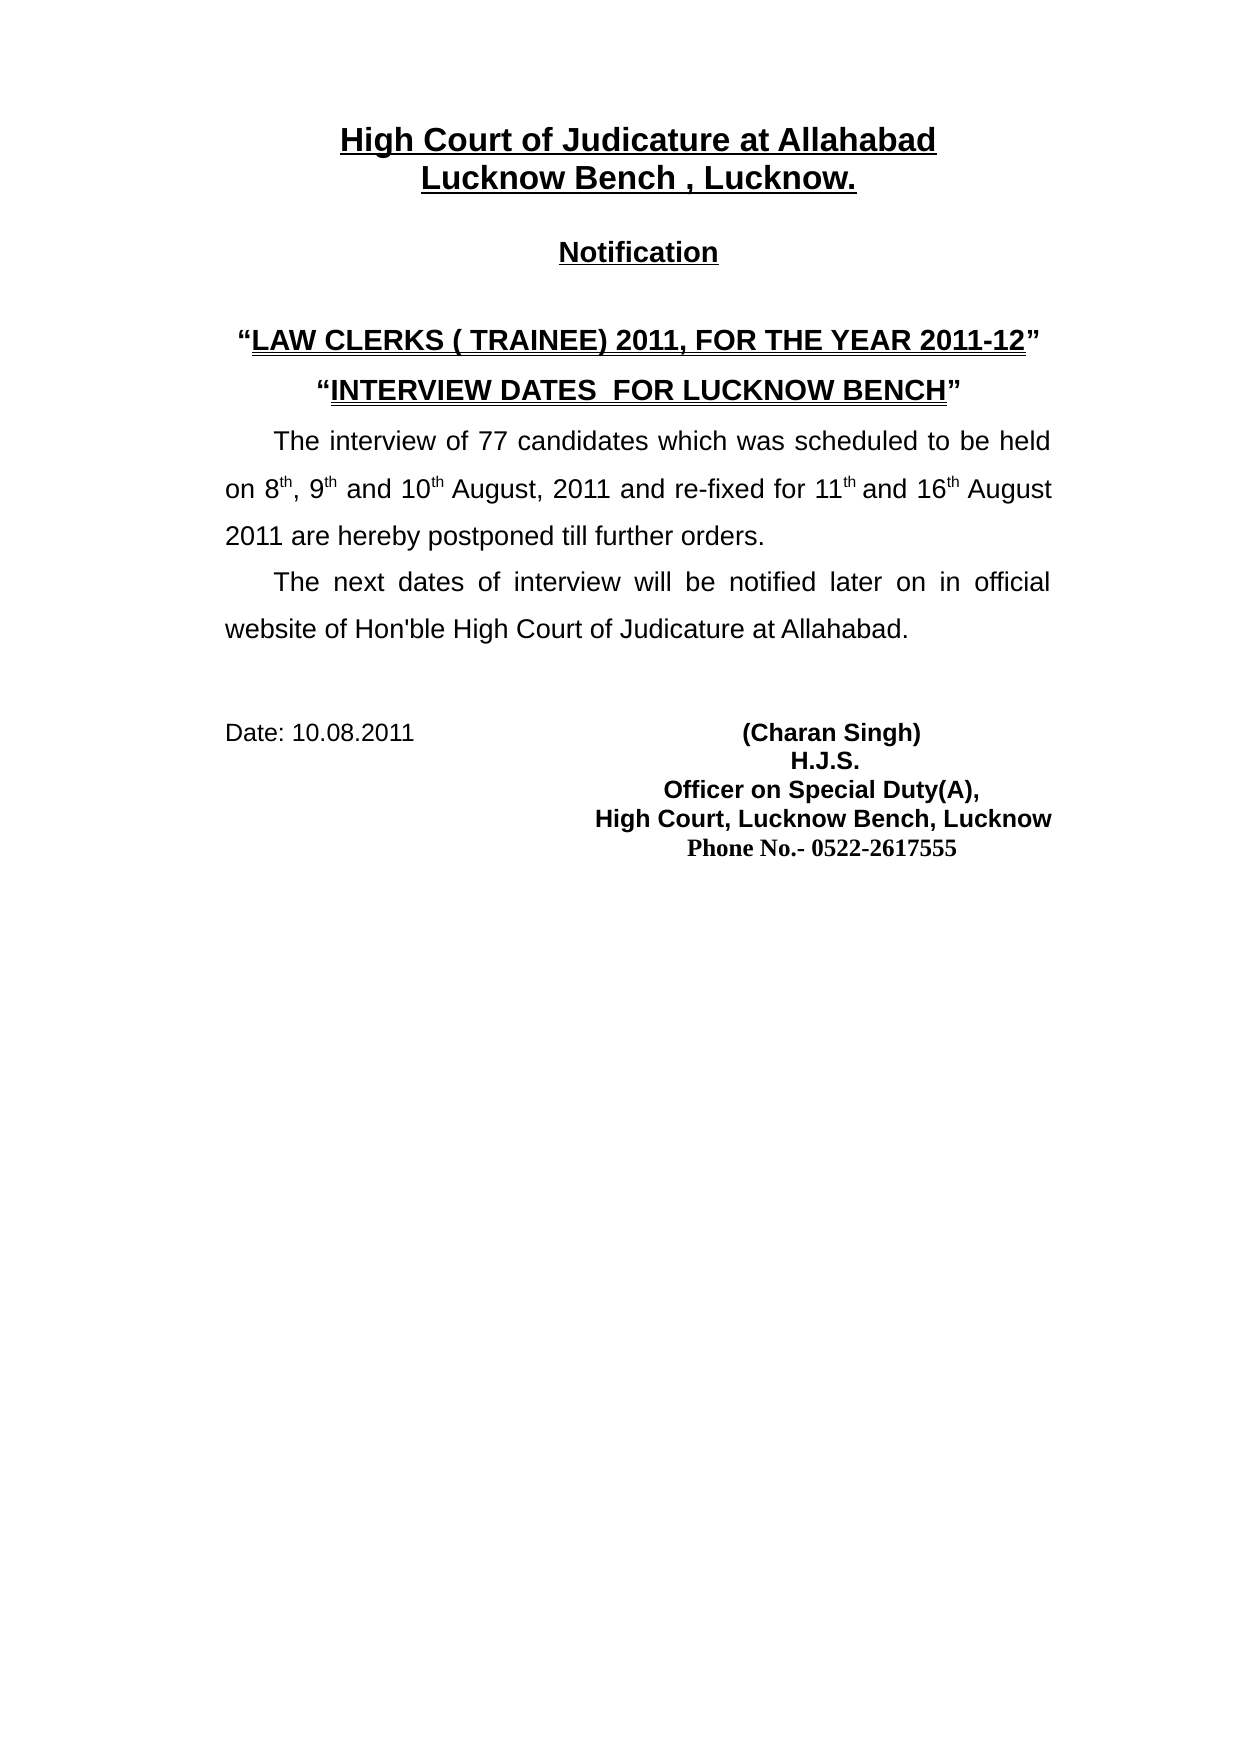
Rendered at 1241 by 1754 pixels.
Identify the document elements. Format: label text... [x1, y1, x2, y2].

text H.J.S. [225, 746, 1052, 775]
text High Court, Lucknow Bench, Lucknow [225, 804, 1052, 833]
text Phone No.- 0522-2617555 [225, 833, 1052, 861]
text “INTERVIEW DATES FOR LUCKNOW BENCH” [225, 373, 1052, 407]
text “LAW CLERKS ( TRAINEE) 2011, FOR THE YEAR 2011-12” [225, 323, 1052, 356]
text The interview of 77 candidates which was scheduled to be held on 8th, 9th and 10th August, 2011 and re-fixed for 11th and 16th August 2011 are hereby postponed till further orders. [225, 423, 1052, 551]
text The next dates of interview will be notified later on in official website of Hon'ble High Court of Judicature at Allahabad. [225, 566, 1052, 644]
text High Court of Judicature at Allahabad [225, 120, 1052, 158]
text Officer on Special Duty(A), [225, 775, 1052, 804]
text Date: 10.08.2011 (Charan Singh) [225, 718, 1052, 746]
text Notification [225, 235, 1052, 268]
text Lucknow Bench , Lucknow. [225, 158, 1052, 197]
